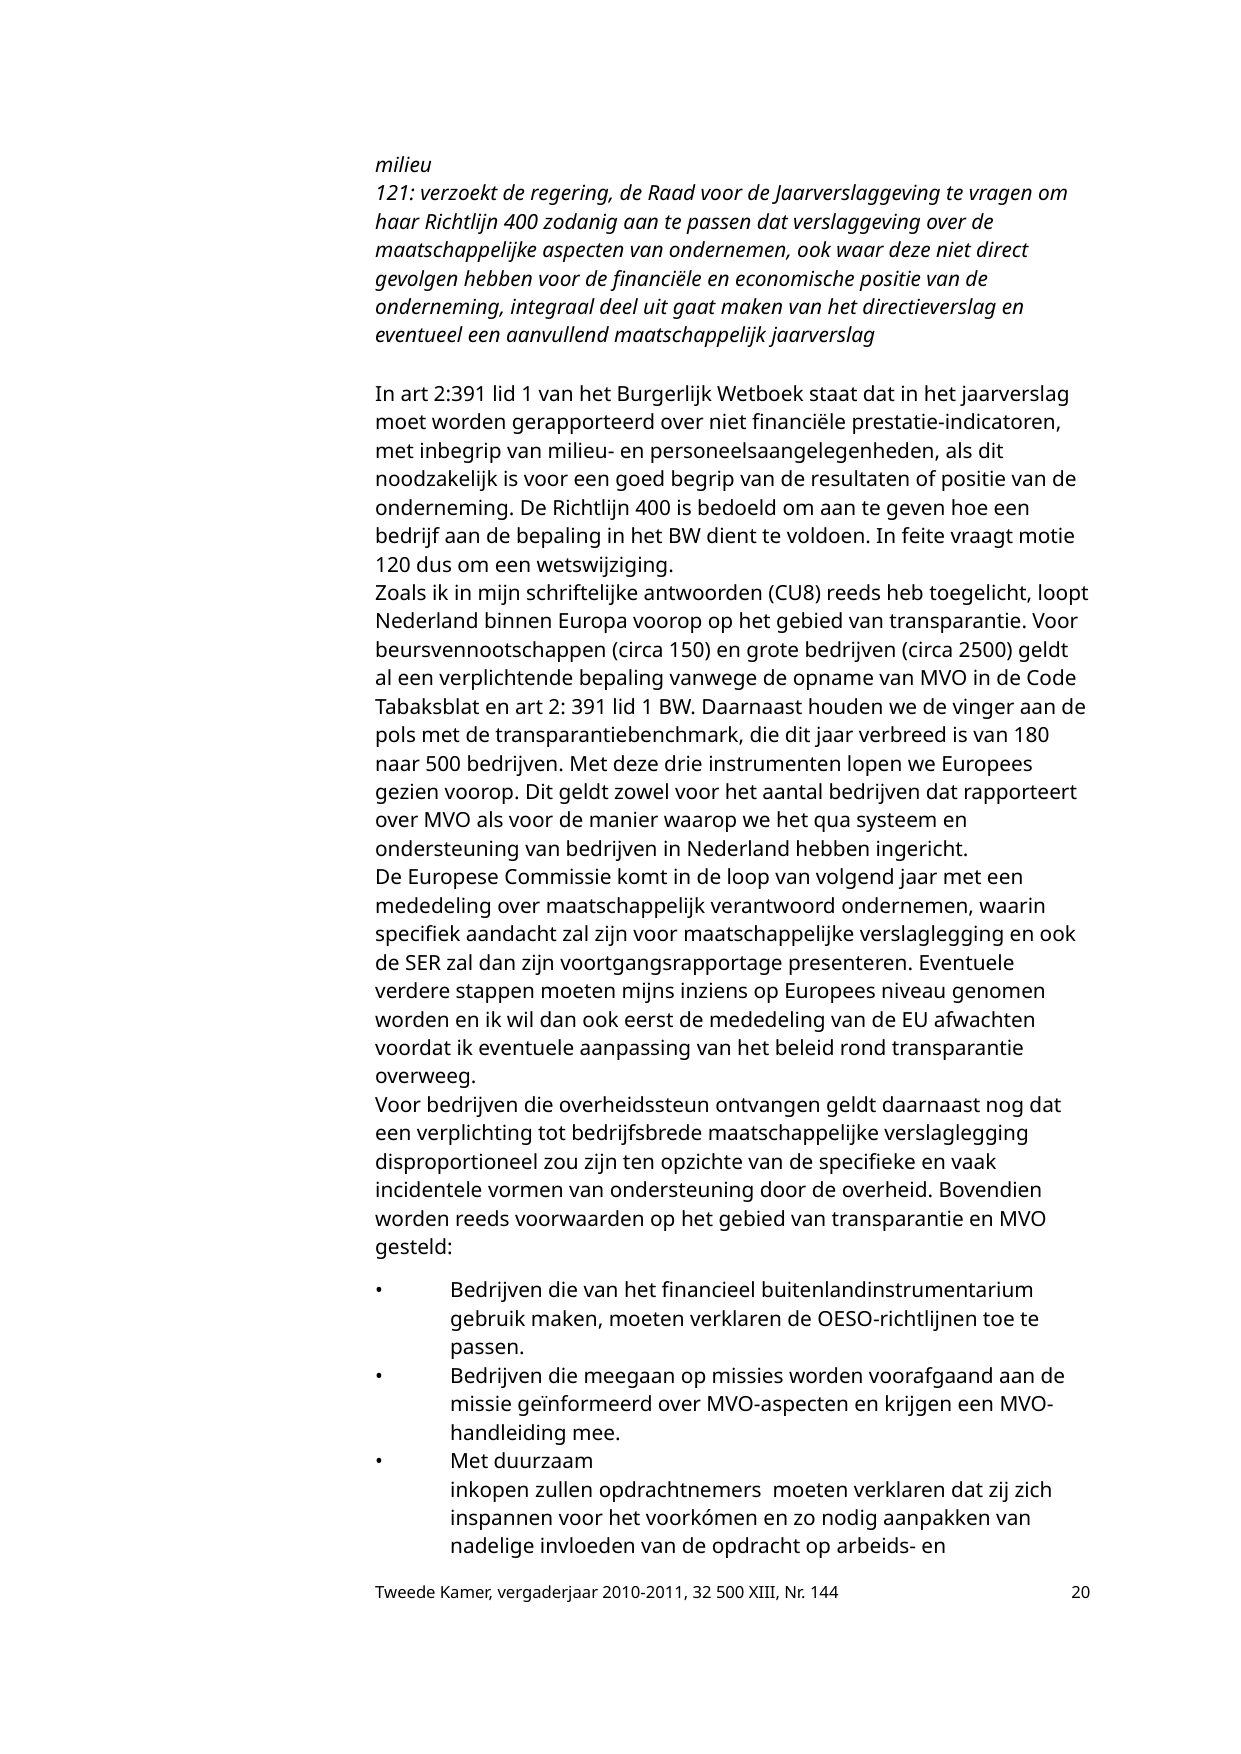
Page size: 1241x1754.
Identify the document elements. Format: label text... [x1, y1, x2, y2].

text Voor bedrijven die overheidssteun ontvangen geldt daarnaast nog dat een verplichting tot bedrijfsbrede maatschappelijke verslaglegging disproportioneel zou zijn ten opzichte van de specifieke en vaak incidentele vormen van ondersteuning door de overheid. Bovendien worden reeds voorwaarden op het gebied van transparantie en MVO gesteld: [375, 1090, 1090, 1261]
text 121: verzoekt de regering, de Raad voor de Jaarverslaggeving te vragen om haar Richtlijn 400 zodanig aan te passen dat verslaggeving over de maatschappelijke aspecten van ondernemen, ook waar deze niet direct gevolgen hebben voor de financiële en economische positie van de onderneming, integraal deel uit gaat maken van het directieverslag en eventueel een aanvullend maatschappelijk jaarverslag [375, 178, 1090, 349]
text De Europese Commissie komt in de loop van volgend jaar met een mededeling over maatschappelijk verantwoord ondernemen, waarin specifiek aandacht zal zijn voor maatschappelijke verslaglegging en ook de SER zal dan zijn voortgangsrapportage presenteren. Eventuele verdere stappen moeten mijns inziens op Europees niveau genomen worden en ik wil dan ook eerst de mededeling van de EU afwachten voordat ik eventuele aanpassing van het beleid rond transparantie overweeg. [375, 862, 1090, 1090]
list Met duurzaam inkopen zullen opdrachtnemers moeten verklaren dat zij zich inspannen voor het voorkómen en zo nodig aanpakken van nadelige invloeden van de opdracht op arbeids- en [375, 1446, 1090, 1560]
text milieu [375, 150, 1090, 178]
list Bedrijven die van het financieel buitenlandinstrumentarium gebruik maken, moeten verklaren de OESO-richtlijnen toe te passen. [375, 1276, 1090, 1361]
text In art 2:391 lid 1 van het Burgerlijk Wetboek staat dat in het jaarverslag moet worden gerapporteerd over niet financiële prestatie-indicatoren, met inbegrip van milieu- en personeelsaangelegenheden, als dit noodzakelijk is voor een goed begrip van de resultaten of positie van de onderneming. De Richtlijn 400 is bedoeld om aan te geven hoe een bedrijf aan de bepaling in het BW dient te voldoen. In feite vraagt motie 120 dus om een wetswijziging. [375, 379, 1090, 578]
list Bedrijven die meegaan op missies worden voorafgaand aan de missie geïnformeerd over MVO-aspecten en krijgen een MVO-handleiding mee. [375, 1361, 1090, 1446]
text Zoals ik in mijn schriftelijke antwoorden (CU8) reeds heb toegelicht, loopt Nederland binnen Europa voorop op het gebied van transparantie. Voor beursvennootschappen (circa 150) en grote bedrijven (circa 2500) geldt al een verplichtende bepaling vanwege de opname van MVO in de Code Tabaksblat en art 2: 391 lid 1 BW. Daarnaast houden we de vinger aan de pols met de transparantiebenchmark, die dit jaar verbreed is van 180 naar 500 bedrijven. Met deze drie instrumenten lopen we Europees gezien voorop. Dit geldt zowel voor het aantal bedrijven dat rapporteert over MVO als voor de manier waarop we het qua systeem en ondersteuning van bedrijven in Nederland hebben ingericht. [375, 578, 1090, 862]
